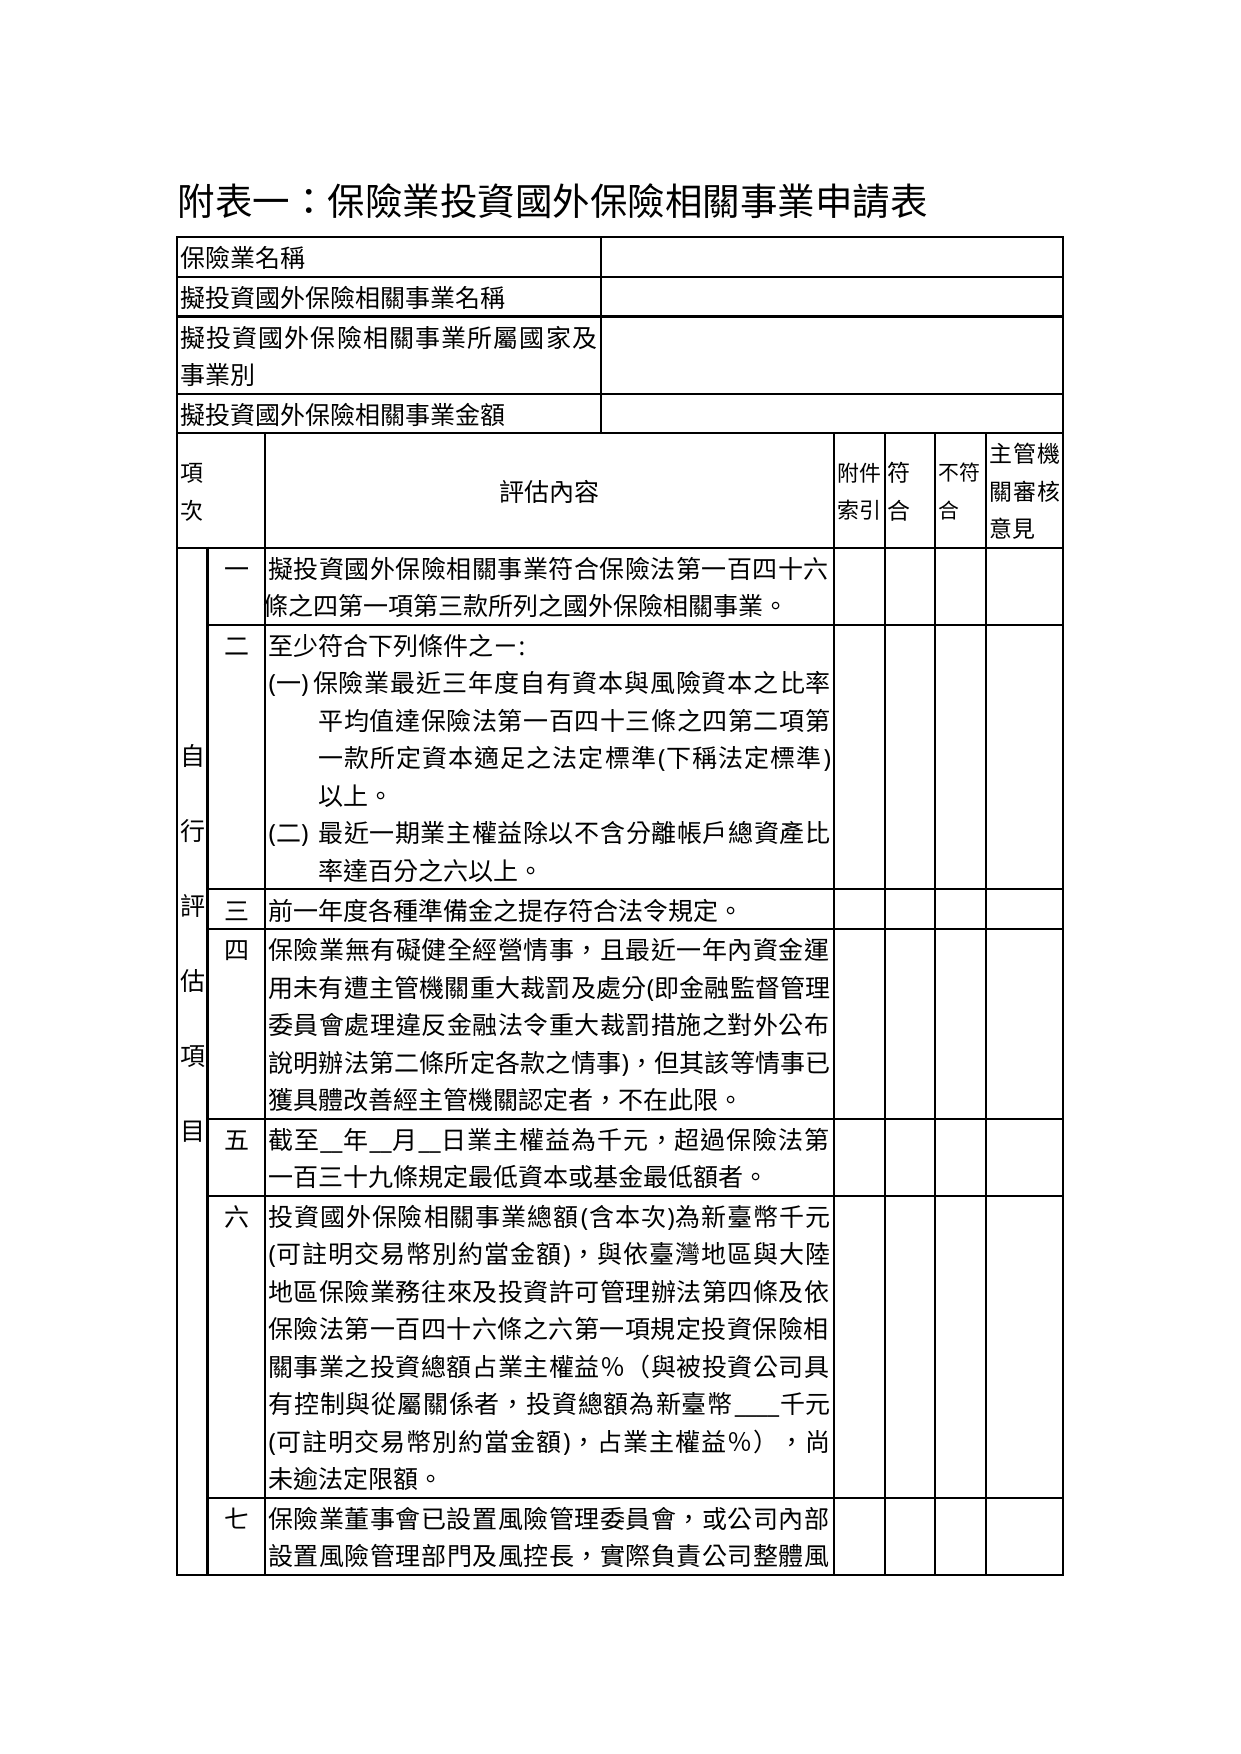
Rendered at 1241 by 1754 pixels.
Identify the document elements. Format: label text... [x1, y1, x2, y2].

table_cell [886, 1499, 934, 1574]
table_cell [936, 930, 985, 1117]
table_cell [936, 626, 985, 888]
table_cell 擬投資國外保險相關事業名稱 [178, 278, 600, 315]
table_cell 投資國外保險相關事業總額(含本次)為新臺幣千元(可註明交易幣別約當金額)，與依臺灣地區與大陸地區保險業務往來及投資許可管理辦法第四條及依保險法第一百四十六條之六第一項規定投資保險相關事業之投資總額占業主權益％（與被投資公司具有控制與從屬關係者，投資總額為新臺幣____千元(可註明交易幣別約當金額)，占業主權益％），尚未逾法定限額。 [266, 1197, 833, 1497]
table_cell 三 [209, 890, 264, 928]
table_cell [835, 626, 884, 888]
table_cell 六 [209, 1197, 264, 1497]
table_cell [602, 395, 1062, 432]
table_cell 自 行 評 估 項 目 [178, 549, 206, 1574]
table_cell [987, 1197, 1062, 1497]
table_cell [936, 1120, 985, 1194]
table_header [602, 238, 1062, 276]
table_cell 二 [209, 626, 264, 888]
table_cell 符 合 [886, 434, 934, 547]
table_header 保險業名稱 [178, 238, 600, 276]
table_cell [886, 626, 934, 888]
table_cell 評估內容 [266, 434, 833, 547]
table_cell [886, 549, 934, 624]
text 附表一：保險業投資國外保險相關事業申請表 [177, 161, 1063, 236]
table_cell [602, 278, 1062, 315]
table_cell [886, 1120, 934, 1194]
table_cell 前一年度各種準備金之提存符合法令規定。 [266, 890, 833, 928]
table_cell [835, 930, 884, 1117]
table_cell [835, 1120, 884, 1194]
table_cell 擬投資國外保險相關事業所屬國家及事業別 [178, 318, 600, 392]
table_cell [886, 890, 934, 928]
table_cell 保險業無有礙健全經營情事，且最近一年內資金運用未有遭主管機關重大裁罰及處分(即金融監督管理委員會處理違反金融法令重大裁罰措施之對外公布說明辦法第二條所定各款之情事)，但其該等情事已獲具體改善經主管機關認定者，不在此限。 [266, 930, 833, 1117]
table_cell [602, 318, 1062, 392]
table_cell [987, 626, 1062, 888]
table_cell 至少符合下列條件之ㄧ: 保險業最近三年度自有資本與風險資本之比率平均值達保險法第一百四十三條之四第二項第一款所定資本適足之法定標準(下稱法定標準)以上。 最近一期業主權益除以不含分離帳戶總資產比率達百分之六以上。 [266, 626, 833, 888]
table_cell [835, 1499, 884, 1574]
table_cell [987, 930, 1062, 1117]
table_cell [987, 1499, 1062, 1574]
table_cell 主管機關審核意見 [987, 434, 1062, 547]
table_cell 四 [209, 930, 264, 1117]
table_cell [835, 1197, 884, 1497]
table_cell 保險業董事會已設置風險管理委員會，或公司內部設置風險管理部門及風控長，實際負責公司整體風 [266, 1499, 833, 1574]
table_cell 擬投資國外保險相關事業金額 [178, 395, 600, 432]
table_cell [987, 549, 1062, 624]
table_cell [835, 890, 884, 928]
table_cell 截至__年__月__日業主權益為千元，超過保險法第一百三十九條規定最低資本或基金最低額者。 [266, 1120, 833, 1194]
table_cell 不符 合 [936, 434, 985, 547]
table_cell [886, 930, 934, 1117]
table_cell 項 次 [178, 434, 264, 547]
table_cell [936, 890, 985, 928]
table_cell [987, 890, 1062, 928]
table_cell 一 [209, 549, 264, 624]
table_cell 擬投資國外保險相關事業符合保險法第一百四十六條之四第一項第三款所列之國外保險相關事業。 [266, 549, 833, 624]
table_cell 五 [209, 1120, 264, 1194]
table_cell [835, 549, 884, 624]
table_cell [936, 1197, 985, 1497]
table_cell [936, 549, 985, 624]
table_cell 附件 索引 [835, 434, 884, 547]
table_cell 七 [209, 1499, 264, 1574]
table_cell [886, 1197, 934, 1497]
table_cell [936, 1499, 985, 1574]
table_cell [987, 1120, 1062, 1194]
